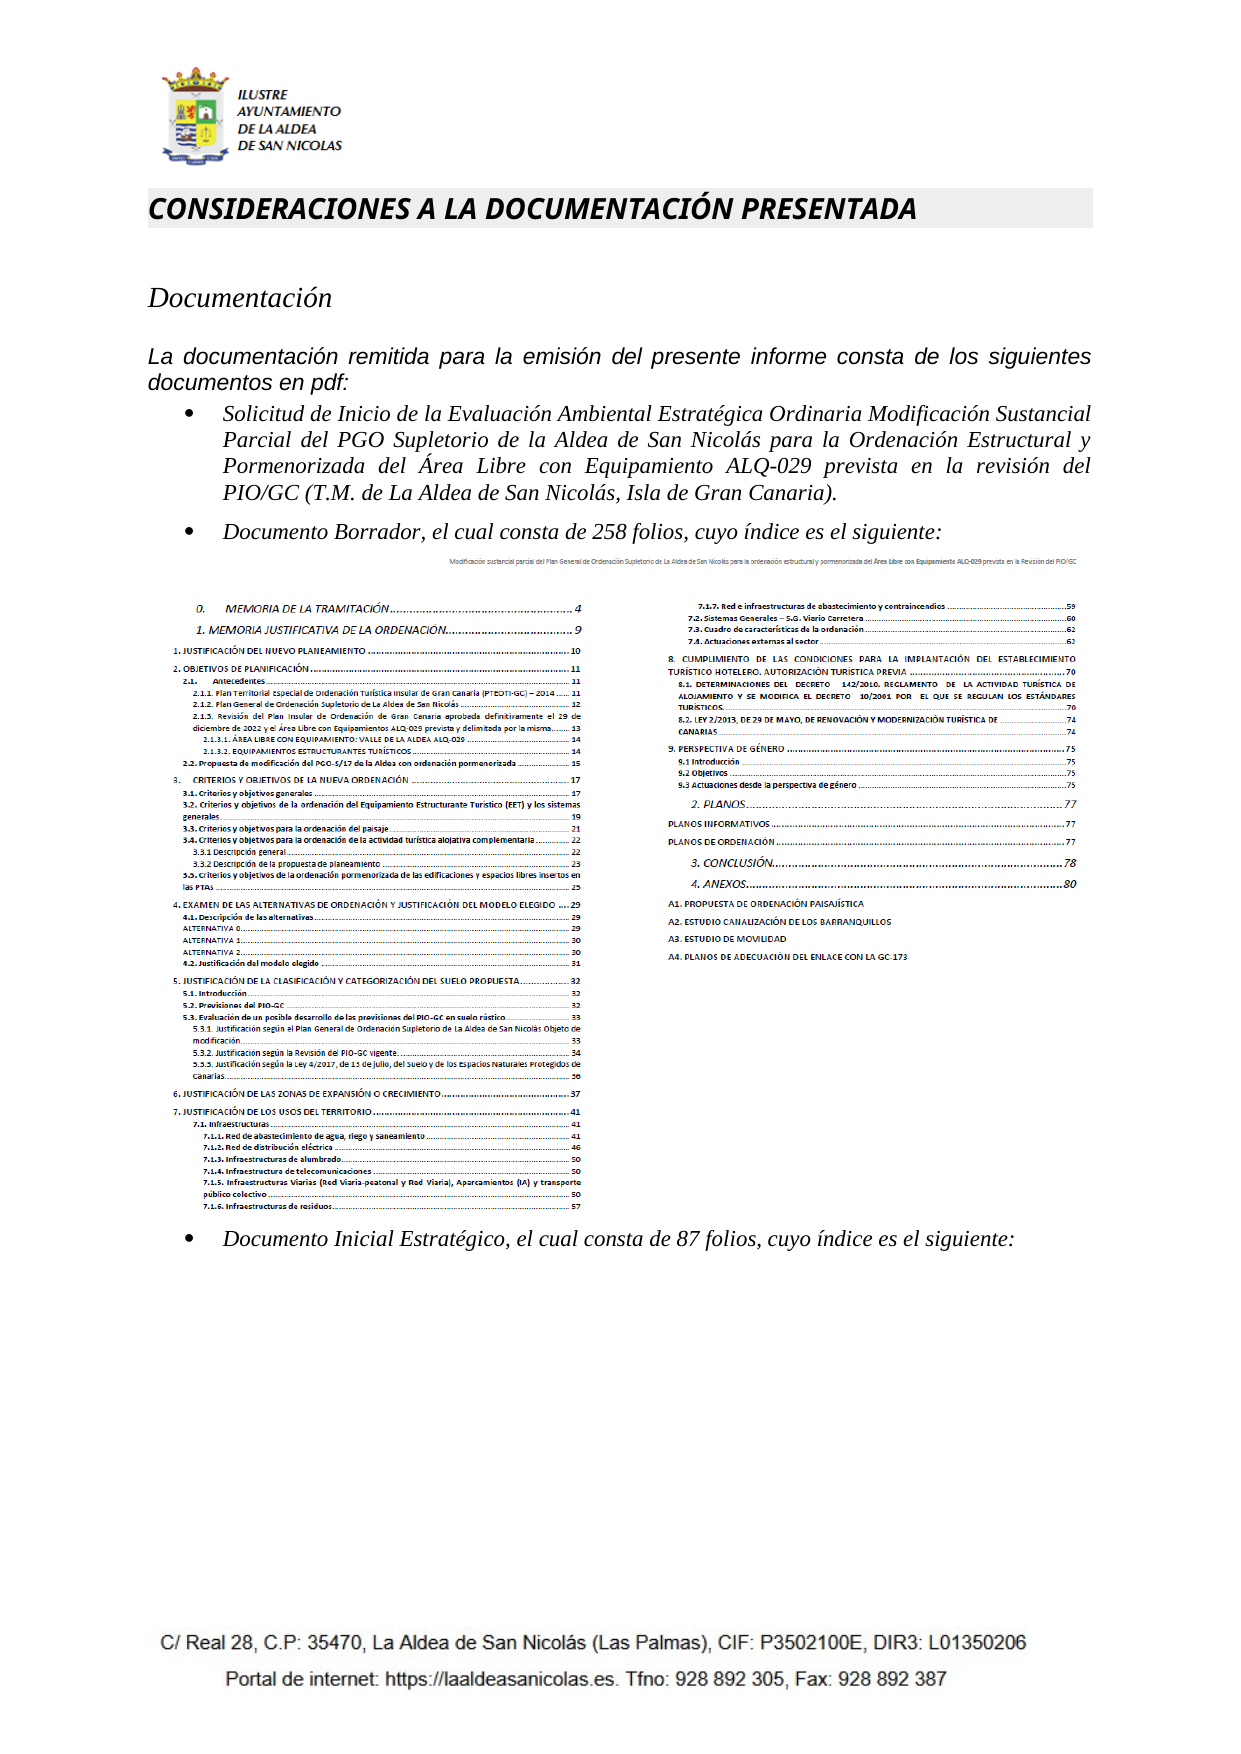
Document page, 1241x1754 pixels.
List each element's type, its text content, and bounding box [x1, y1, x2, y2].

picture [148, 553, 1101, 1220]
picture [148, 59, 358, 173]
list Documento Inicial Estratégico, el cual consta de 87 folios, cuyo índice es el siguiente: [185, 1225, 1093, 1251]
text La documentación remitida para la emisión del presente informe consta de los siguientes documentos en pdf: [148, 343, 1093, 396]
picture [148, 1626, 1034, 1695]
list Solicitud de Inicio de la Evaluación Ambiental Estratégica Ordinaria Modificación Sustancial Parcial del PGO Supletorio de la Aldea de San Nicolás para la Ordenación Estructural y Pormenorizada del Área Libre con Equipamiento ALQ-029 prevista en la revisión del PIO/GC (T.M. de La Aldea de San Nicolás, Isla de Gran Canaria). [185, 400, 1093, 505]
list Documento Borrador, el cual consta de 258 folios, cuyo índice es el siguiente: [185, 518, 1093, 544]
subtitle CONSIDERACIONES A LA DOCUMENTACIÓN PRESENTADA [148, 188, 1093, 228]
subtitle Documentación [148, 280, 1093, 313]
